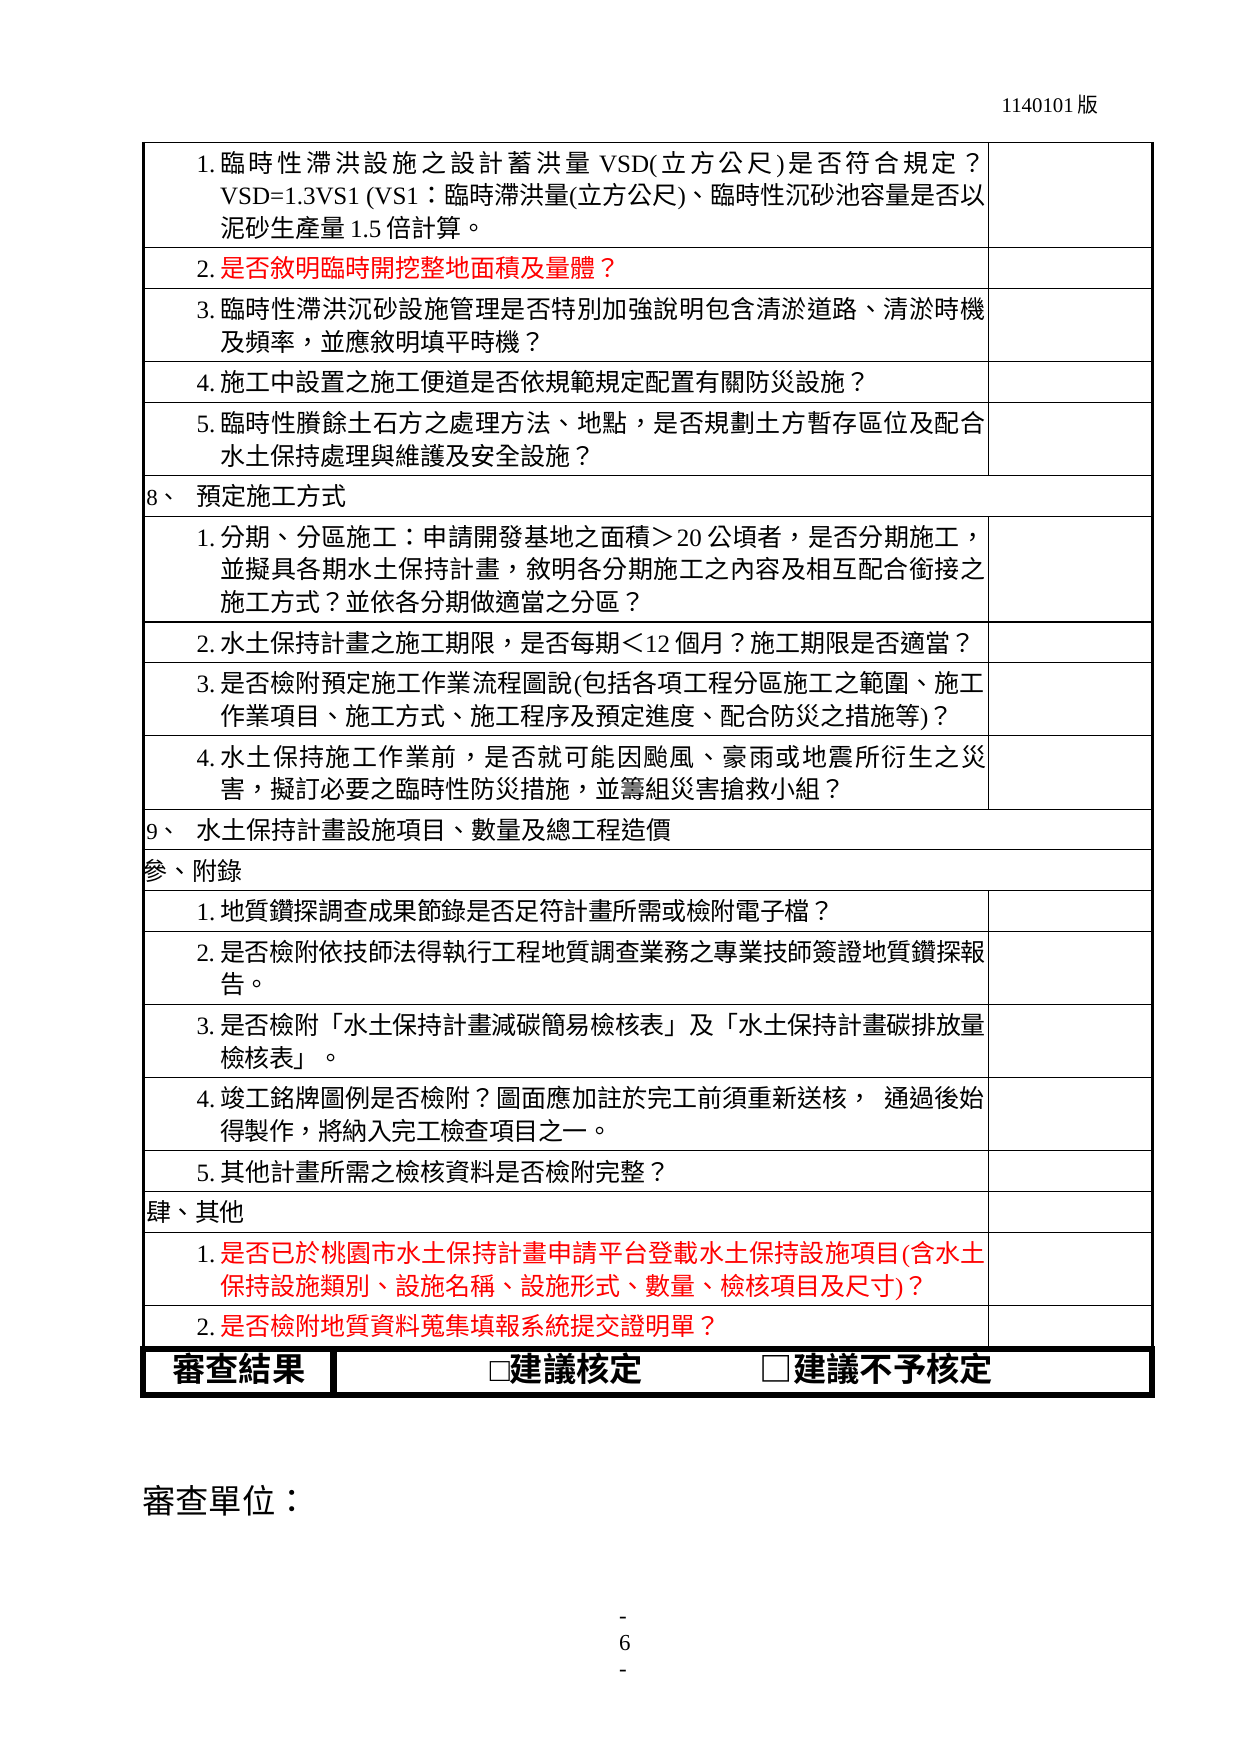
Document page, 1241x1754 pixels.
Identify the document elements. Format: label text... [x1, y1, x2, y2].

table_cell [989, 403, 1151, 475]
table_cell [989, 143, 1151, 247]
table_cell 竣工銘牌圖例是否檢附？圖面應加註於完工前須重新送核， 通過後始得製作，將納入完工檢查項目之一。 [145, 1078, 988, 1150]
table_cell [989, 932, 1151, 1004]
table_cell [989, 1151, 1151, 1191]
table_cell 是否檢附地質資料蒐集填報系統提交證明單？ [145, 1306, 988, 1346]
table_cell [989, 663, 1151, 735]
table_cell 水土保持計畫之施工期限，是否每期＜12個月？施工期限是否適當？ [145, 623, 988, 662]
table_cell 臨時性賸餘土石方之處理方法、地點，是否規劃土方暫存區位及配合水土保持處理與維護及安全設施？ [145, 403, 988, 475]
table_cell 是否檢附「水土保持計畫減碳簡易檢核表」及「水土保持計畫碳排放量檢核表」。 [145, 1005, 988, 1077]
table_cell 肆、其他 [145, 1192, 988, 1232]
table_cell [989, 289, 1151, 361]
table_cell [989, 1233, 1151, 1305]
table_cell 預定施工方式 [145, 476, 1151, 516]
table_cell 臨時性滯洪沉砂設施管理是否特別加強說明包含清淤道路、清淤時機及頻率，並應敘明填平時機？ [145, 289, 988, 361]
table_cell 是否敘明臨時開挖整地面積及量體？ [145, 248, 988, 288]
table_cell [989, 623, 1151, 662]
table_cell [989, 1078, 1151, 1150]
table_cell [989, 1306, 1151, 1346]
table_cell 其他計畫所需之檢核資料是否檢附完整？ [145, 1151, 988, 1191]
table_cell [989, 1005, 1151, 1077]
table_cell 是否檢附依技師法得執行工程地質調查業務之專業技師簽證地質鑽探報告。 [145, 932, 988, 1004]
table_cell [989, 517, 1151, 621]
table_cell [989, 891, 1151, 931]
table_cell 施工中設置之施工便道是否依規範規定配置有關防災設施？ [145, 362, 988, 402]
table_cell 水土保持計畫設施項目、數量及總工程造價 [145, 810, 1151, 849]
table_cell [989, 736, 1151, 808]
table_cell 是否已於桃園市水土保持計畫申請平台登載水土保持設施項目(含水土保持設施類別、設施名稱、設施形式、數量、檢核項目及尺寸)？ [145, 1233, 988, 1305]
table_cell 參、附錄 [145, 850, 1151, 890]
table_cell [989, 248, 1151, 288]
table_cell 水土保持施工作業前，是否就可能因颱風、豪雨或地震所衍生之災害，擬訂必要之臨時性防災措施，並籌組災害搶救小組？ [145, 736, 988, 808]
text 審查單位： [142, 1475, 1132, 1523]
table_cell 審查結果 [146, 1352, 330, 1392]
table_cell [989, 362, 1151, 402]
table_cell □建議核定 □建議不予核定 [337, 1352, 1149, 1392]
table_cell 臨時性滯洪設施之設計蓄洪量Vsd(立方公尺)是否符合規定？Vsd=1.3Vs1 (Vs1：臨時滯洪量(立方公尺)、臨時性沉砂池容量是否以泥砂生產量1.5倍計算。 [145, 143, 988, 247]
table_cell 地質鑽探調查成果節錄是否足符計畫所需或檢附電子檔？ [145, 891, 988, 931]
table_cell [989, 1192, 1151, 1232]
table_cell 是否檢附預定施工作業流程圖說(包括各項工程分區施工之範圍、施工作業項目、施工方式、施工程序及預定進度、配合防災之措施等)？ [145, 663, 988, 735]
table_cell 分期、分區施工：申請開發基地之面積＞20公頃者，是否分期施工，並擬具各期水土保持計畫，敘明各分期施工之內容及相互配合銜接之施工方式？並依各分期做適當之分區？ [145, 517, 988, 621]
